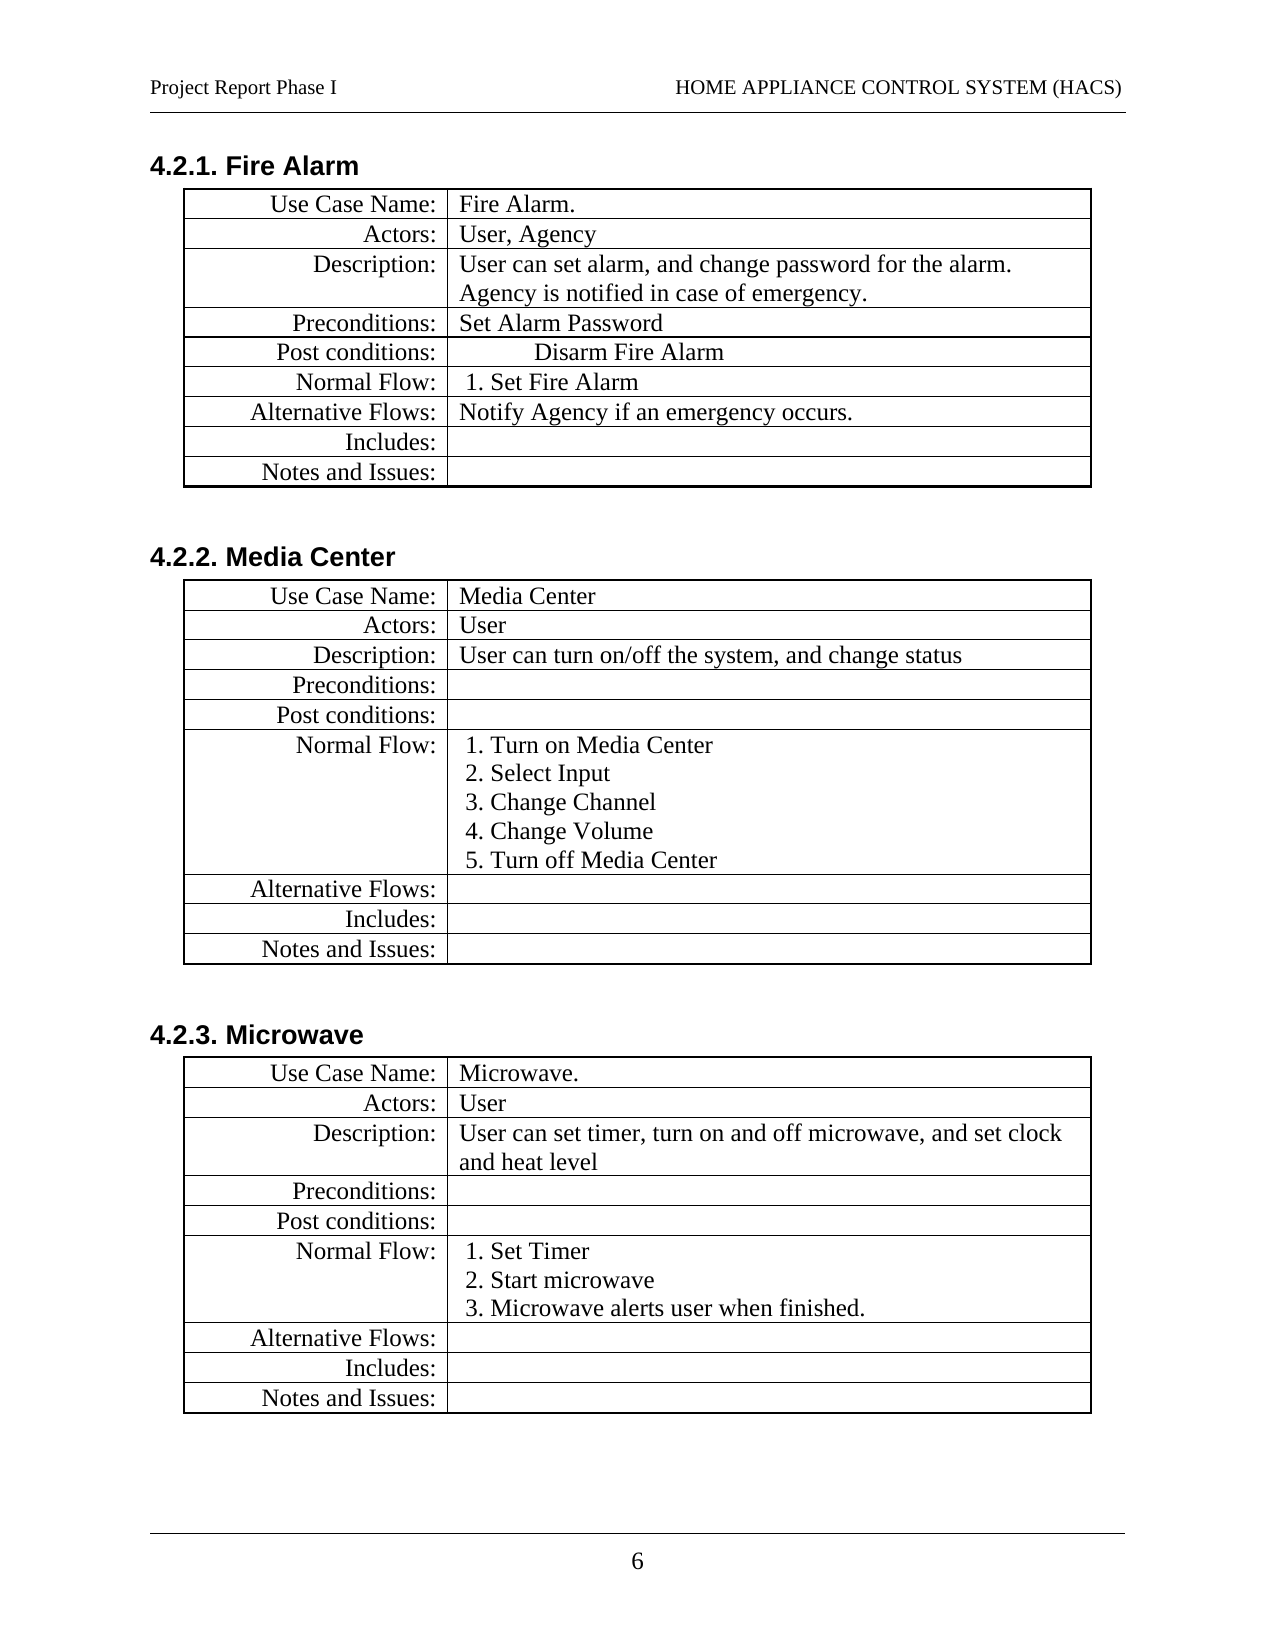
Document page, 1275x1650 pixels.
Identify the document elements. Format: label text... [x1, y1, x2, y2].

table_cell Includes: [185, 427, 447, 456]
table_cell Post conditions: [185, 338, 447, 366]
table_cell [448, 427, 1090, 456]
subtitle Media Center [150, 541, 1125, 572]
table_cell Set Fire Alarm [448, 367, 1090, 396]
table_cell [448, 457, 1090, 485]
table_cell User can turn on/off the system, and change status [448, 640, 1090, 669]
table_cell Disarm Fire Alarm [448, 338, 1090, 366]
table_cell Includes: [185, 904, 447, 933]
subtitle Microwave [150, 1019, 1125, 1050]
table_header Use Case Name: [185, 1058, 447, 1087]
table_cell Notes and Issues: [185, 457, 447, 485]
table_cell Notes and Issues: [185, 1383, 447, 1412]
table_cell Turn on Media Center Select Input Change Channel Change Volume Turn off Media Center [448, 730, 1090, 873]
table_cell User [448, 1088, 1090, 1117]
table_cell [448, 670, 1090, 699]
table_cell Description: [185, 249, 447, 307]
table_cell Alternative Flows: [185, 1323, 447, 1352]
table_cell User can set timer, turn on and off microwave, and set clock and heat level [448, 1118, 1090, 1175]
table_cell [448, 934, 1090, 963]
table_cell Actors: [185, 611, 447, 639]
table_cell Post conditions: [185, 1206, 447, 1235]
table_cell [448, 1383, 1090, 1412]
table_cell User, Agency [448, 219, 1090, 248]
table_cell Set Timer Start microwave Microwave alerts user when finished. [448, 1236, 1090, 1322]
table_cell [448, 1323, 1090, 1352]
table_cell Set Alarm Password [448, 308, 1090, 336]
table_cell Post conditions: [185, 700, 447, 729]
table_header Media Center [448, 581, 1090, 609]
subtitle Fire Alarm [150, 150, 1125, 181]
table_cell Preconditions: [185, 670, 447, 699]
table_cell Alternative Flows: [185, 875, 447, 903]
table_cell User can set alarm, and change password for the alarm. Agency is notified in case of emergency. [448, 249, 1090, 307]
table_cell User [448, 611, 1090, 639]
table_cell Notes and Issues: [185, 934, 447, 963]
table_header Fire Alarm. [448, 190, 1090, 218]
table_header Use Case Name: [185, 190, 447, 218]
table_cell [448, 1176, 1090, 1205]
table_cell [448, 700, 1090, 729]
table_cell Description: [185, 640, 447, 669]
table_cell [448, 1206, 1090, 1235]
table_cell Normal Flow: [185, 730, 447, 873]
table_cell [448, 904, 1090, 933]
table_cell Description: [185, 1118, 447, 1175]
table_cell [448, 875, 1090, 903]
table_cell Alternative Flows: [185, 397, 447, 426]
table_cell Includes: [185, 1353, 447, 1382]
table_header Microwave. [448, 1058, 1090, 1087]
table_cell Notify Agency if an emergency occurs. [448, 397, 1090, 426]
table_cell [448, 1353, 1090, 1382]
table_header Use Case Name: [185, 581, 447, 609]
table_cell Actors: [185, 219, 447, 248]
table_cell Normal Flow: [185, 1236, 447, 1322]
table_cell Preconditions: [185, 308, 447, 336]
table_cell Normal Flow: [185, 367, 447, 396]
table_cell Actors: [185, 1088, 447, 1117]
table_cell Preconditions: [185, 1176, 447, 1205]
